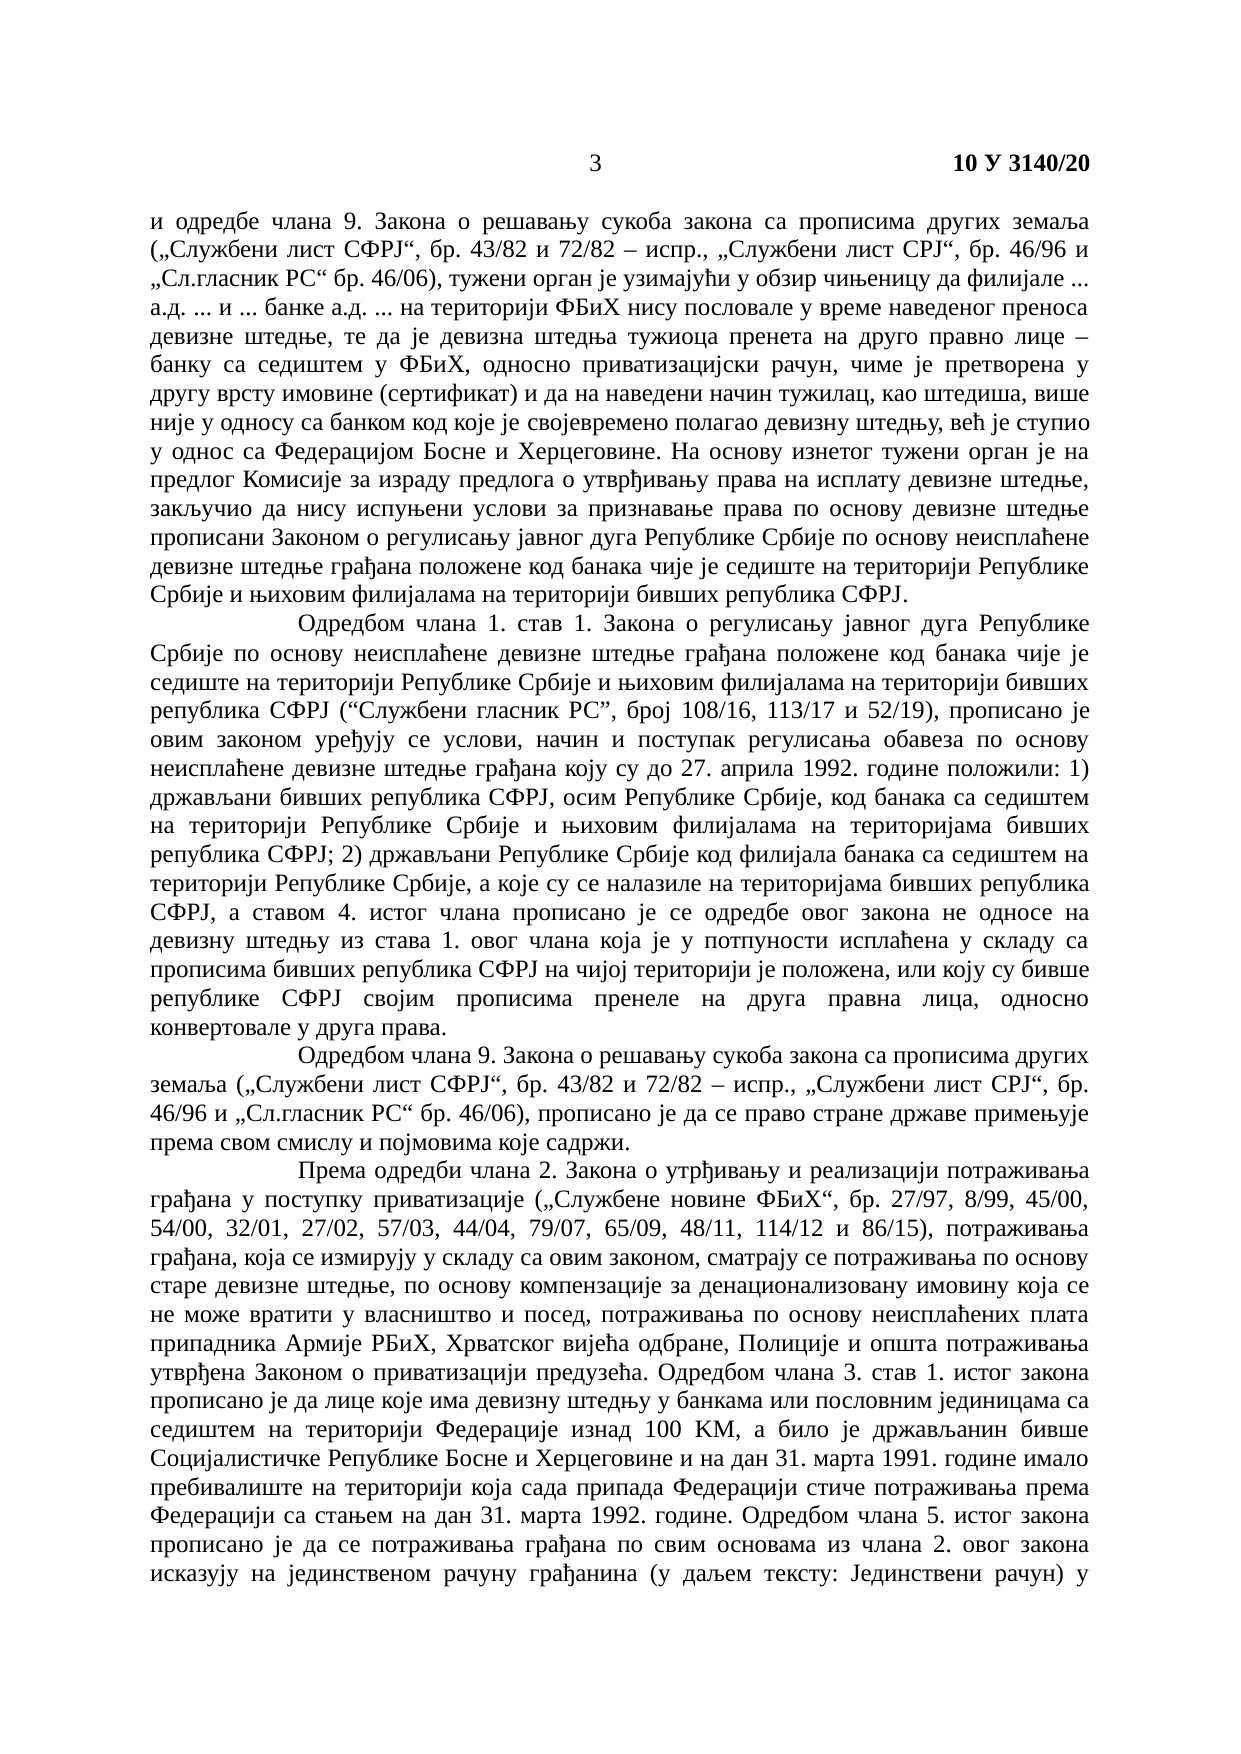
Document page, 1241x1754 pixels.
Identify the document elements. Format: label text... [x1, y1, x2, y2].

text Према одредби члана 2. Закона о утрђивању и реализацији потраживања грађана у поступку приватизације („Службене новине ФБиХ“, бр. 27/97, 8/99, 45/00, 54/00, 32/01, 27/02, 57/03, 44/04, 79/07, 65/09, 48/11, 114/12 и 86/15), потраживања грађана, која се измирују у складу са овим законом, сматрају се потраживања по основу старе девизне штедње, по основу компензације за денационализовану имовину која се не може вратити у власништво и посед, потраживања по основу неисплаћених плата припадника Армије РБиХ, Хрватског вијећа одбране, Полиције и општа потраживања утврђена Законом о приватизацији предузећа. Одредбом члана 3. став 1. истог закона прописано је да лице које има девизну штедњу у банкама или пословним јединицама са седиштем на територији Федерације изнад 100 KМ, а било је држављанин бивше Социјалистичке Републике Босне и Херцеговине и на дан 31. марта 1991. године имало пребивалиште на територији која сада припада Федерацији стиче потраживања према Федерацији са стањем на дан 31. марта 1992. године. Одредбом члана 5. истог закона прописано је да се потраживања грађана по свим основама из члана 2. овог закона исказују на јединственом рачуну грађанина (у даљем тексту: Јединствени рачун) у [150, 1155, 1090, 1587]
text Одредбом члана 1. став 1. Закона о регулисању јавног дуга Републике Србије по основу неисплаћене девизне штедње грађана положене код банака чије је седиште на територији Републике Србије и њиховим филијалама на територији бивших република СФРЈ (“Службени гласник РС”, број 108/16, 113/17 и 52/19), прописано је овим законом уређују се услови, начин и поступак регулисања обавеза по основу неисплаћене девизне штедње грађана коју су до 27. априла 1992. године положили: 1) држављани бивших република СФРЈ, осим Републике Србије, код банака са седиштем на територији Републике Србије и њиховим филијалама на територијама бивших република СФРЈ; 2) држављани Републике Србије код филијала банака са седиштем на територији Републике Србије, а које су се налазиле на територијама бивших република СФРЈ, а ставом 4. истог члана прописано је се одредбе овог закона не односе на девизну штедњу из става 1. овог члана која је у потпуности исплаћена у складу са прописима бивших република СФРЈ на чијој територији је положена, или коју су бивше републике СФРЈ својим прописима пренеле на друга правна лица, односно конвертовале у друга права. [150, 608, 1090, 1040]
text Одредбом члана 9. Закона о решавању сукоба закона са прописима других земаља („Службени лист СФРЈ“, бр. 43/82 и 72/82 – испр., „Службени лист СРЈ“, бр. 46/96 и „Сл.гласник РС“ бр. 46/06), прописано је да се право стране државе примењује према свом смислу и појмовима које садржи. [150, 1040, 1090, 1155]
text и одредбе члана 9. Закона о решавању сукоба закона са прописима других земаља („Службени лист СФРЈ“, бр. 43/82 и 72/82 – испр., „Службени лист СРЈ“, бр. 46/96 и „Сл.гласник РС“ бр. 46/06), тужени орган је узимајући у обзир чињеницу да филијале ... а.д. ... и ... банке а.д. ... на територији ФБиХ нису пословале у време наведеног преноса девизне штедње, те да је девизна штедња тужиоца пренета на друго правно лице – банку са седиштем у ФБиХ, односно приватизацијски рачун, чиме је претворена у другу врсту имовине (сертификат) и да на наведени начин тужилац, као штедиша, више није у односу са банком код које је својевремено полагао девизну штедњу, већ је ступио у однос са Федерацијом Босне и Херцеговине. На основу изнетог тужени орган је на предлог Комисије за израду предлога о утврђивању права на исплату девизне штедње, закључио да нису испуњени услови за признавање права по основу девизне штедње прописани Законом о регулисању јавног дуга Републике Србије по основу неисплаћене девизне штедње грађана положене код банака чије је седиште на територији Републике Србије и њиховим филијалама на територији бивших република СФРЈ. [150, 206, 1090, 608]
